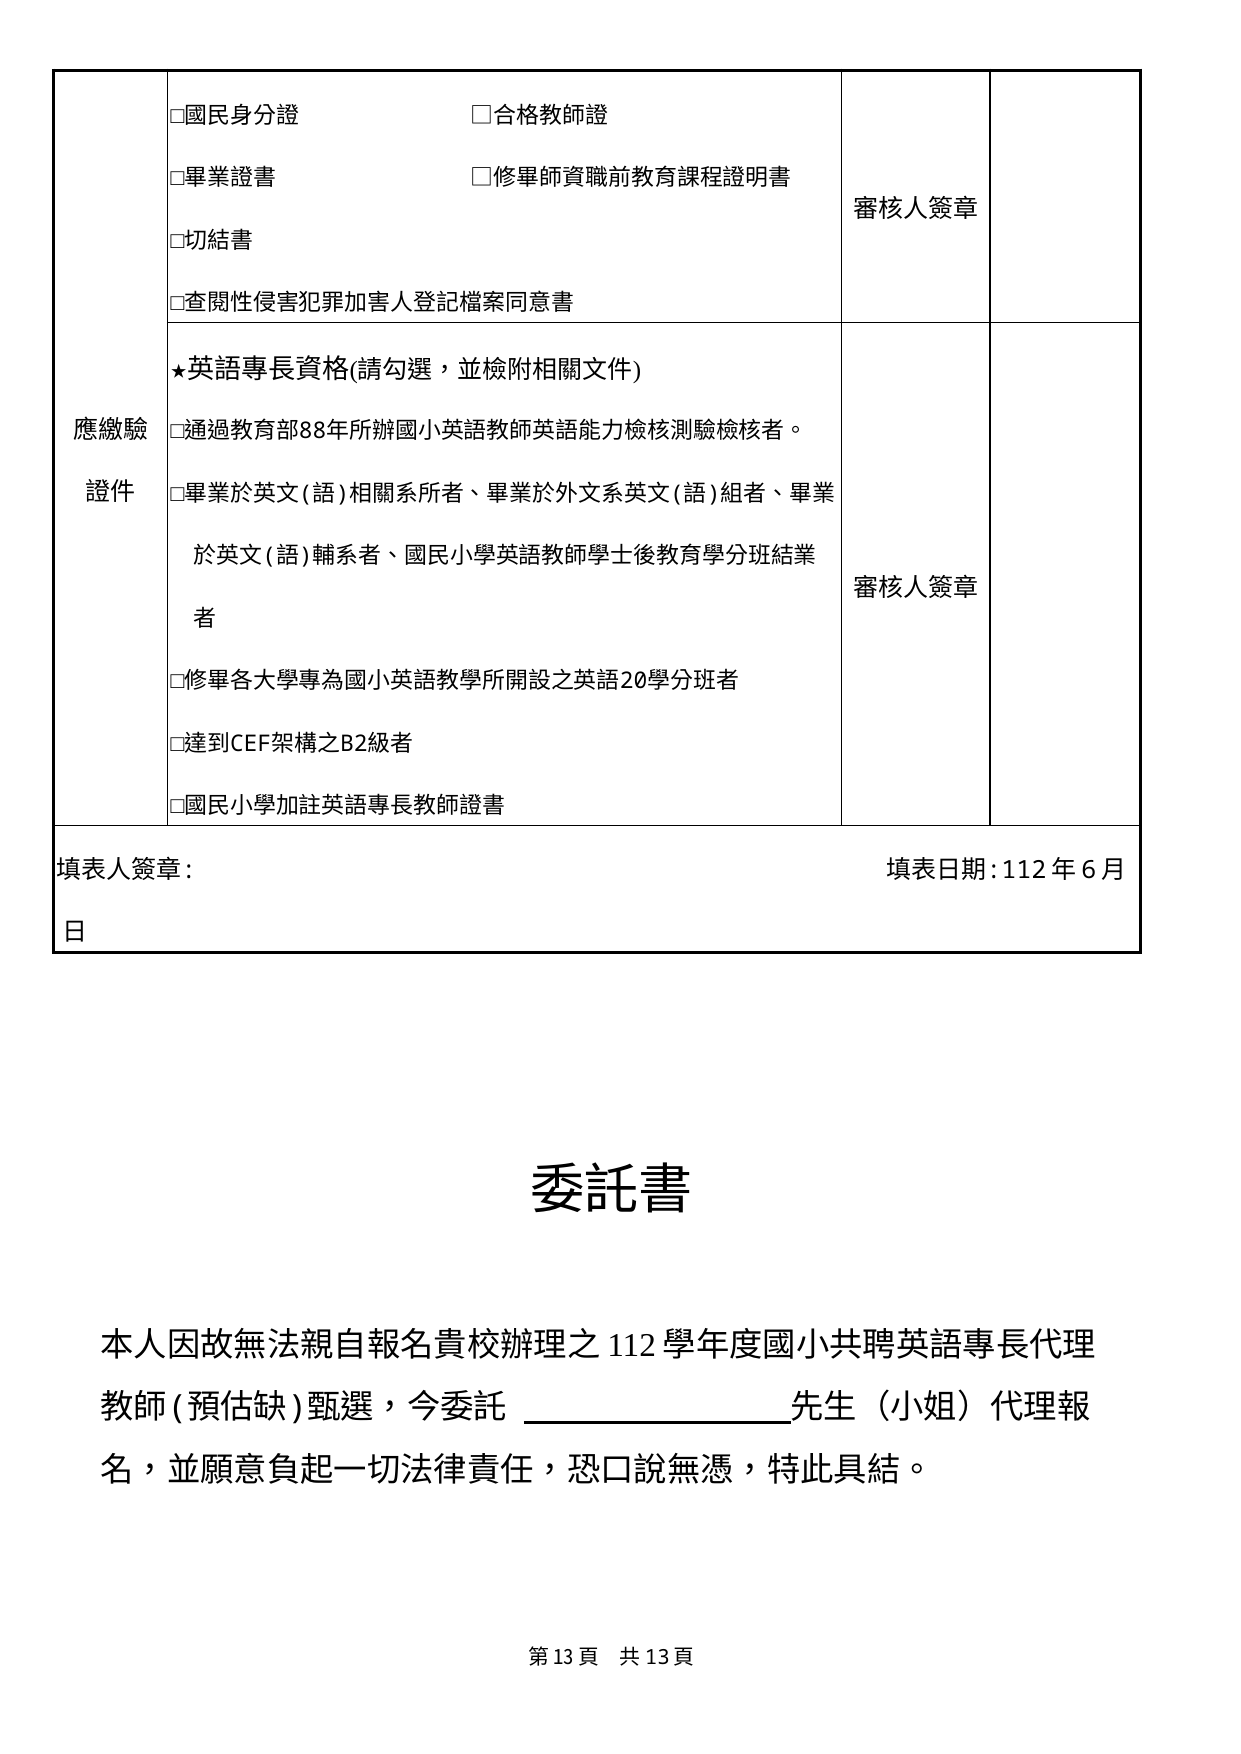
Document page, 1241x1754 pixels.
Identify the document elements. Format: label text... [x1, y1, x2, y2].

table_cell 審核人簽章 [842, 323, 989, 825]
table_cell [991, 72, 1139, 322]
table_cell 填表人簽章: 填表日期:112年6月 日 [55, 826, 1139, 951]
table_cell 審核人簽章 [842, 72, 989, 322]
table_cell [991, 323, 1139, 825]
table_cell □國民身分證 □合格教師證 □畢業證書 □修畢師資職前教育課程證明書 □切結書 □查閱性侵害犯罪加害人登記檔案同意書 [168, 72, 841, 322]
text 委託書 [100, 1112, 1122, 1237]
text 本人因故無法親自報名貴校辦理之112學年度國小共聘英語專長代理教師(預估缺)甄選，今委託 先生（小姐）代理報名，並願意負起一切法律責任，恐口說無憑，特此具結。 [100, 1300, 1122, 1487]
table_cell ★英語專長資格(請勾選，並檢附相關文件) □通過教育部88年所辦國小英語教師英語能力檢核測驗檢核者。 □畢業於英文(語)相關系所者、畢業於外文系英文(語)組者、畢業於英文(語)輔系者、國民小學英語教師學士後教育學分班結業者 □修畢各大學專為國小英語教學所開設之英語20學分班者 □達到CEF架構之B2級者 □國民小學加註英語專長教師證書 [168, 323, 841, 825]
table_cell 應繳驗 證件 [55, 72, 167, 825]
